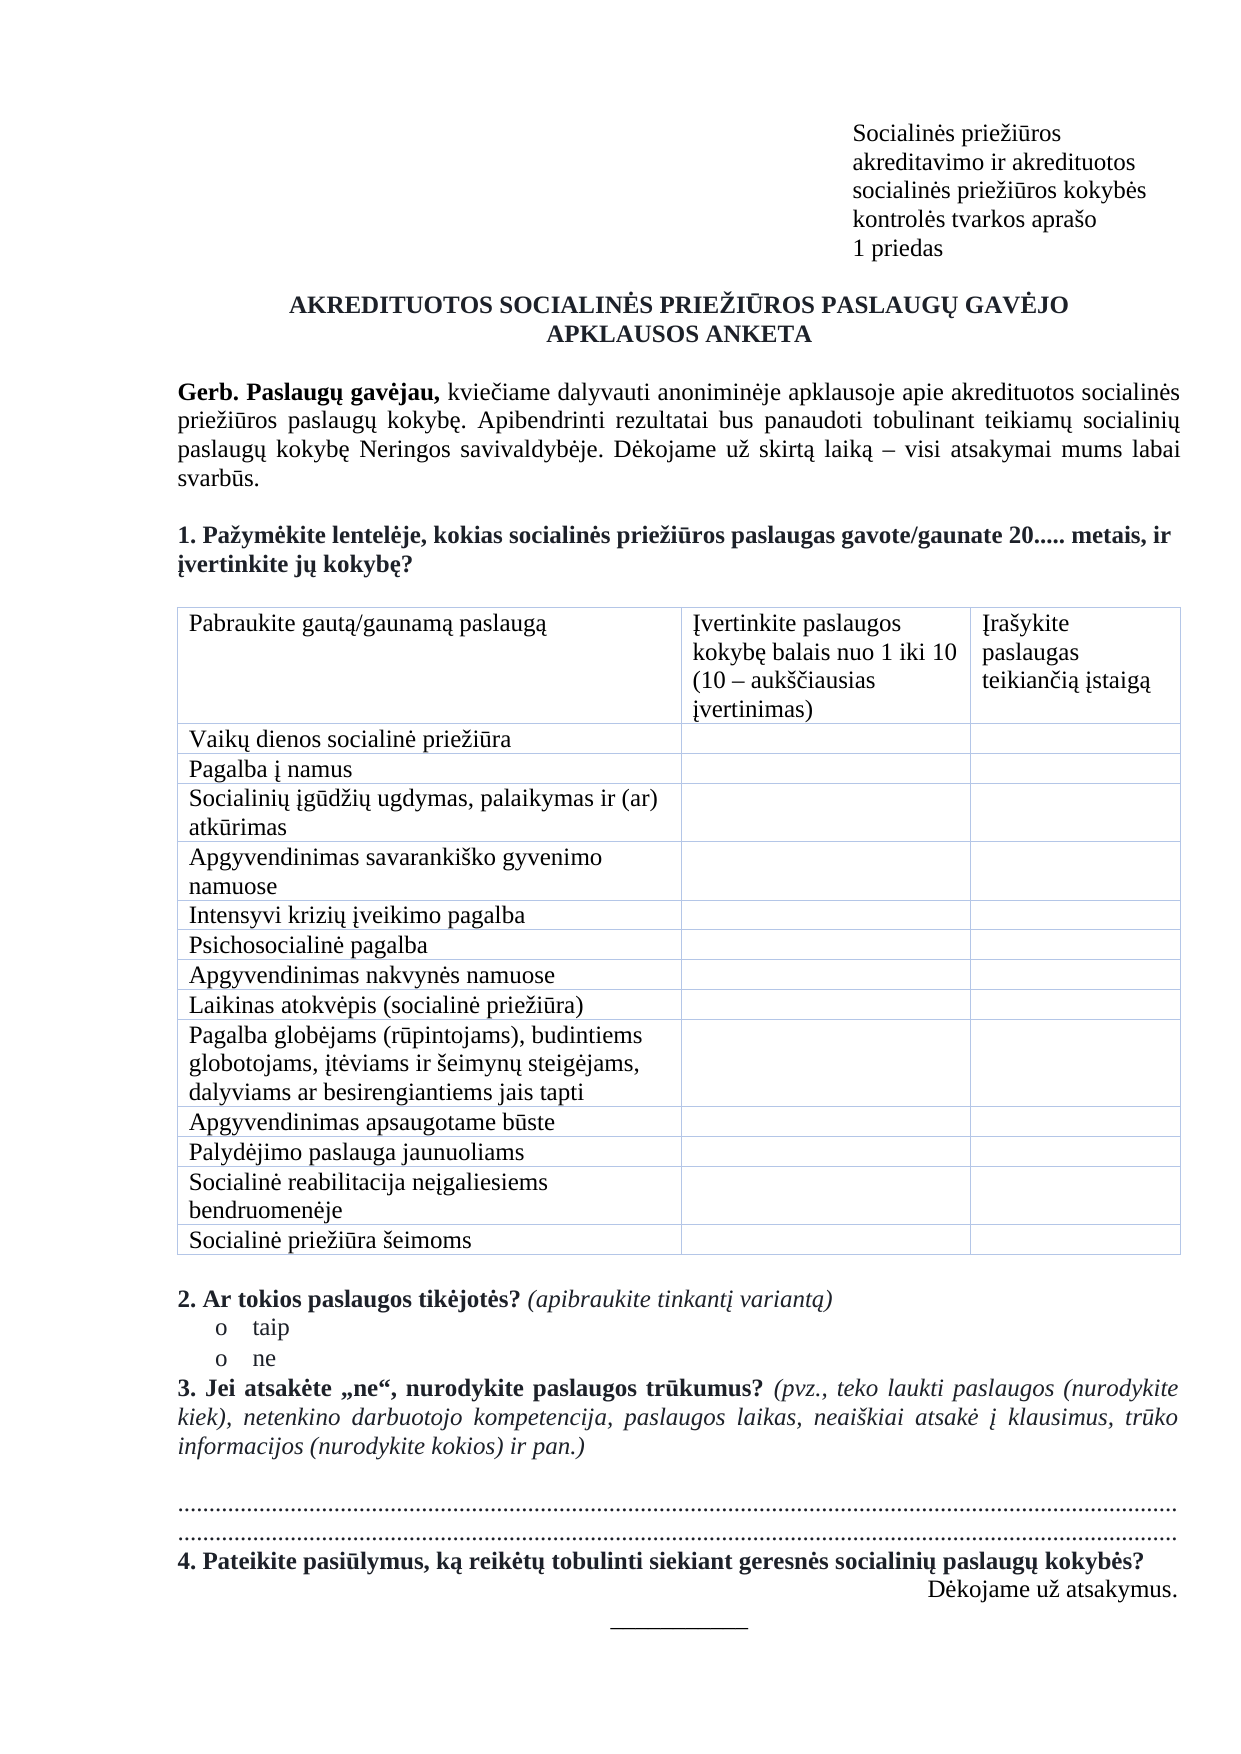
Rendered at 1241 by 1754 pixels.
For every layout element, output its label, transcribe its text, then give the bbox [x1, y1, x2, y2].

text o ne [215, 1343, 1181, 1372]
table_cell [682, 1225, 970, 1254]
text 3. Jei atsakėte „ne“, nurodykite paslaugos trūkumus? (pvz., teko laukti paslaugos (nurodykite kiek), netenkino darbuotojo kompetencija, paslaugos laikas, neaiškiai atsakė į klausimus, trūko informacijos (nurodykite kokios) ir pan.) [177, 1373, 1181, 1459]
table_cell [971, 1137, 1180, 1166]
text Gerb. Paslaugų gavėjau, kviečiame dalyvauti anoniminėje apklausoje apie akredituotos socialinės priežiūros paslaugų kokybę. Apibendrinti rezultatai bus panaudoti tobulinant teikiamų socialinių paslaugų kokybę Neringos savivaldybėje. Dėkojame už skirtą laiką – visi atsakymai mums labai svarbūs. [177, 377, 1181, 492]
table_cell [682, 930, 970, 959]
table_cell Socialinė reabilitacija neįgaliesiems bendruomenėje [178, 1167, 681, 1224]
table_cell [971, 901, 1180, 929]
table_cell [971, 1167, 1180, 1224]
text ___________ [177, 1603, 1181, 1632]
table_cell Socialinė priežiūra šeimoms [178, 1225, 681, 1254]
table_cell [682, 1167, 970, 1224]
table_cell [971, 842, 1180, 899]
table_cell Apgyvendinimas savarankiško gyvenimo namuose [178, 842, 681, 899]
table_cell [971, 754, 1180, 782]
table_cell [971, 1107, 1180, 1136]
table_cell [971, 1020, 1180, 1106]
table_cell Socialinių įgūdžių ugdymas, palaikymas ir (ar) atkūrimas [178, 784, 681, 841]
text 4. Pateikite pasiūlymus, ką reikėtų tobulinti siekiant geresnės socialinių paslaugų kokybės? [177, 1546, 1181, 1574]
table_cell [682, 990, 970, 1019]
table_cell Pagalba į namus [178, 754, 681, 782]
table_cell [971, 784, 1180, 841]
text ................................................................................................................................................................................................................................................................................................................................ [177, 1488, 1181, 1546]
table_cell Vaikų dienos socialinė priežiūra [178, 724, 681, 753]
table_cell [682, 960, 970, 989]
table_cell Palydėjimo paslauga jaunuoliams [178, 1137, 681, 1166]
table_cell [682, 1020, 970, 1106]
text AKREDITUOTOS SOCIALINĖS PRIEŽIŪROS PASLAUGŲ GAVĖJO [177, 291, 1181, 319]
table_header Pabraukite gautą/gaunamą paslaugą [178, 608, 681, 723]
table_cell [682, 1137, 970, 1166]
table_cell [682, 784, 970, 841]
text 1. Pažymėkite lentelėje, kokias socialinės priežiūros paslaugas gavote/gaunate 20..... metais, ir įvertinkite jų kokybę? [177, 521, 1181, 578]
table_cell [682, 754, 970, 782]
text Dėkojame už atsakymus. [852, 1574, 1181, 1603]
table_header Įrašykite paslaugas teikiančią įstaigą [971, 608, 1180, 723]
table_cell [971, 724, 1180, 753]
table_cell Intensyvi krizių įveikimo pagalba [178, 901, 681, 929]
table_cell Apgyvendinimas nakvynės namuose [178, 960, 681, 989]
table_cell [971, 960, 1180, 989]
text 2. Ar tokios paslaugos tikėjotės? (apibraukite tinkantį variantą) [177, 1284, 1181, 1312]
table_header Įvertinkite paslaugos kokybę balais nuo 1 iki 10 (10 – aukščiausias įvertinimas) [682, 608, 970, 723]
table_cell Apgyvendinimas apsaugotame būste [178, 1107, 681, 1136]
text 1 priedas [717, 233, 1181, 262]
table_cell [682, 901, 970, 929]
table_cell [971, 1225, 1180, 1254]
text o taip [215, 1312, 1181, 1341]
table_cell Laikinas atokvėpis (socialinė priežiūra) [178, 990, 681, 1019]
table_cell [682, 842, 970, 899]
table_cell [682, 1107, 970, 1136]
table_cell Psichosocialinė pagalba [178, 930, 681, 959]
table_cell [682, 724, 970, 753]
text APKLAUSOS ANKETA [177, 319, 1181, 348]
table_cell [971, 990, 1180, 1019]
table_cell Pagalba globėjams (rūpintojams), budintiems globotojams, įtėviams ir šeimynų steigėjams, dalyviams ar besirengiantiems jais tapti [178, 1020, 681, 1106]
text Socialinės priežiūros akreditavimo ir akredituotos socialinės priežiūros kokybės kontrolės tvarkos aprašo [852, 118, 1181, 233]
table_cell [971, 930, 1180, 959]
